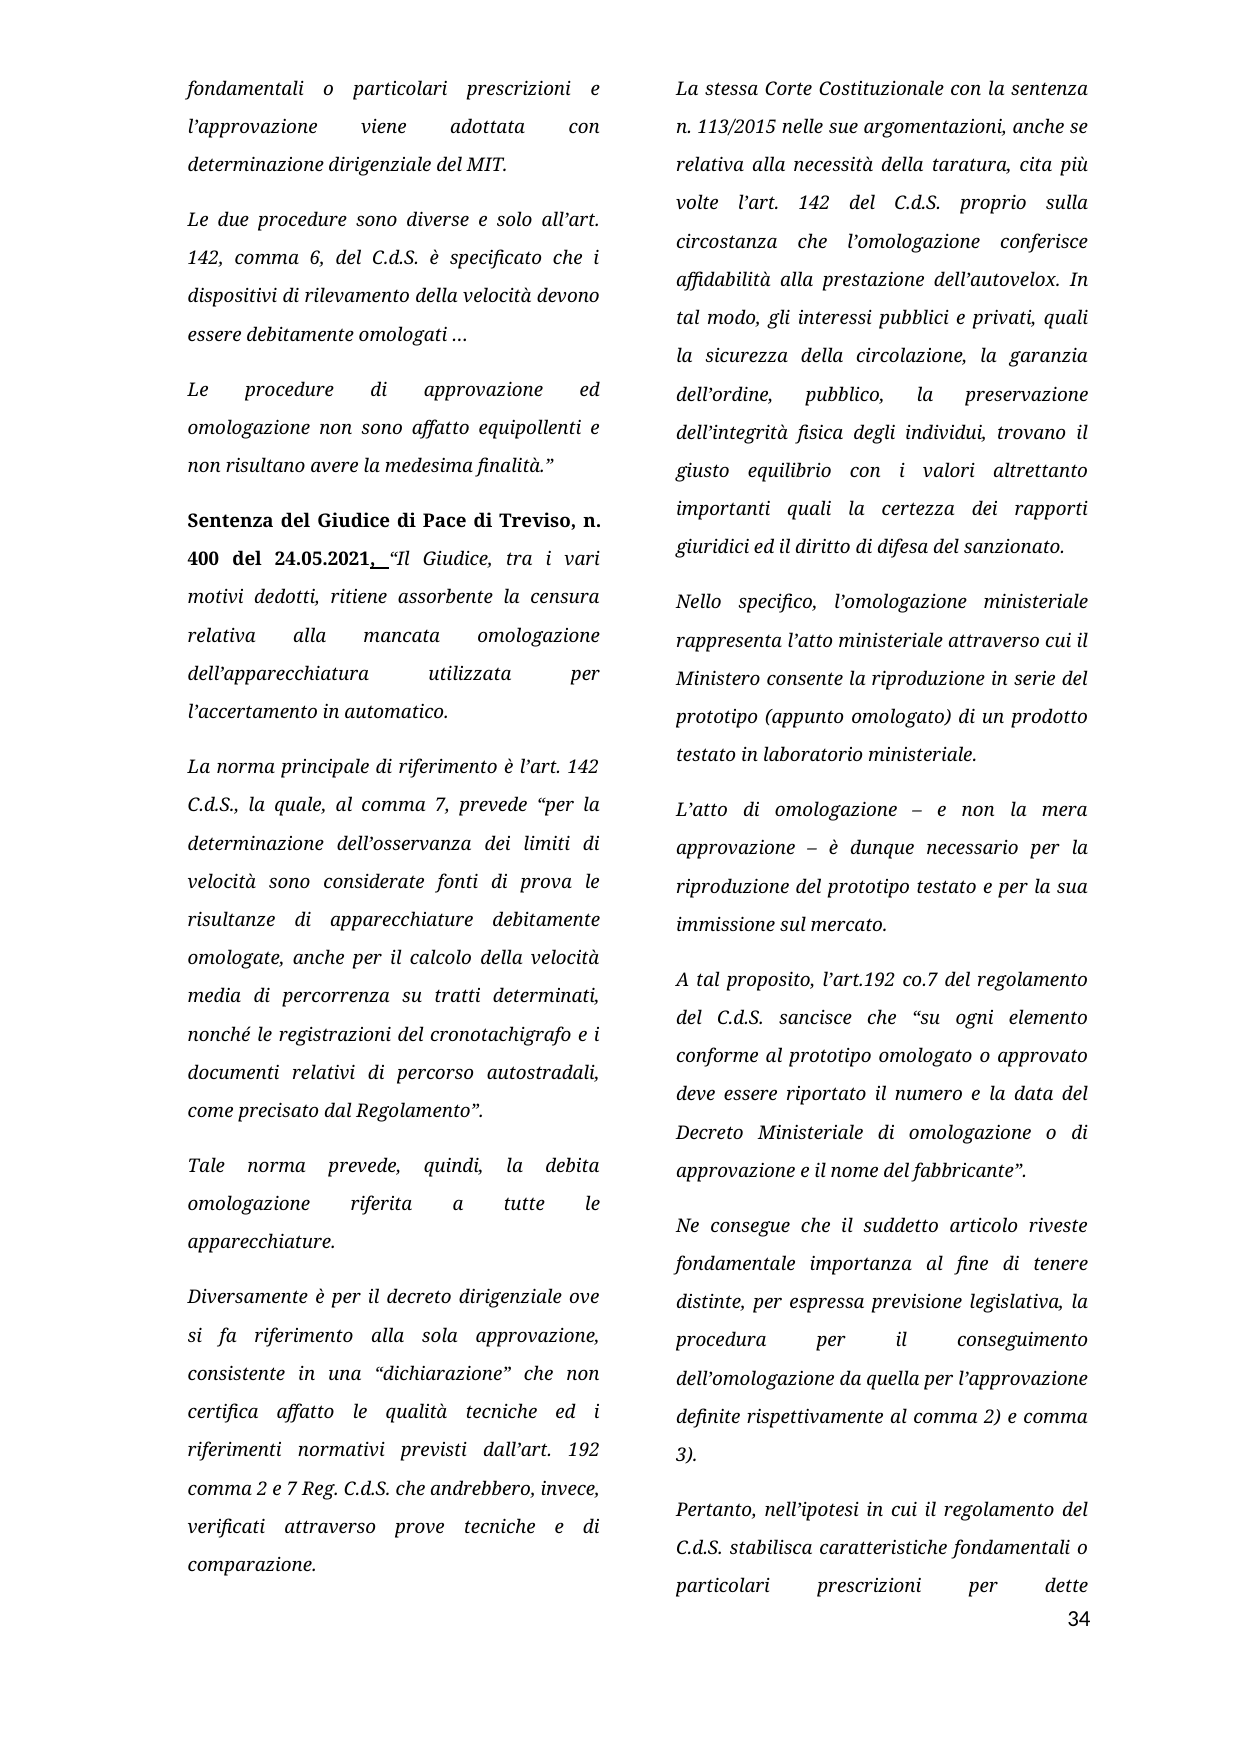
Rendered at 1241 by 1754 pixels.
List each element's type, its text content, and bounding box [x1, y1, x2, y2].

text Pertanto, nell’ipotesi in cui il regolamento del C.d.S. stabilisca caratteristiche fondamentali o particolari prescrizioni per dette [676, 1496, 1090, 1598]
text Nello specifico, l’omologazione ministeriale rappresenta l’atto ministeriale attraverso cui il Ministero consente la riproduzione in serie del prototipo (appunto omologato) di un prodotto testato in laboratorio ministeriale. [676, 589, 1090, 767]
text Le procedure di approvazione ed omologazione non sono affatto equipollenti e non risultano avere la medesima finalità.” [187, 376, 602, 478]
text La stessa Corte Costituzionale con la sentenza n. 113/2015 nelle sue argomentazioni, anche se relativa alla necessità della taratura, cita più volte l’art. 142 del C.d.S. proprio sulla circostanza che l’omologazione conferisce affidabilità alla prestazione dell’autovelox. In tal modo, gli interessi pubblici e privati, quali la sicurezza della circolazione, la garanzia dell’ordine, pubblico, la preservazione dell’integrità fisica degli individui, trovano il giusto equilibrio con i valori altrettanto importanti quali la certezza dei rapporti giuridici ed il diritto di difesa del sanzionato. [676, 75, 1090, 559]
text Tale norma prevede, quindi, la debita omologazione riferita a tutte le apparecchiature. [187, 1152, 602, 1254]
text Diversamente è per il decreto dirigenziale ove si fa riferimento alla sola approvazione, consistente in una “dichiarazione” che non certifica affatto le qualità tecniche ed i riferimenti normativi previsti dall’art. 192 comma 2 e 7 Reg. C.d.S. che andrebbero, invece, verificati attraverso prove tecniche e di comparazione. [187, 1284, 602, 1577]
text Ne consegue che il suddetto articolo riveste fondamentale importanza al fine di tenere distinte, per espressa previsione legislativa, la procedura per il conseguimento dell’omologazione da quella per l’approvazione definite rispettivamente al comma 2) e comma 3). [676, 1212, 1090, 1467]
text La norma principale di riferimento è l’art. 142 C.d.S., la quale, al comma 7, prevede “per la determinazione dell’osservanza dei limiti di velocità sono considerate fonti di prova le risultanze di apparecchiature debitamente omologate, anche per il calcolo della velocità media di percorrenza su tratti determinati, nonché le registrazioni del cronotachigrafo e i documenti relativi di percorso autostradali, come precisato dal Regolamento”. [187, 753, 602, 1123]
text L’atto di omologazione – e non la mera approvazione – è dunque necessario per la riproduzione del prototipo testato e per la sua immissione sul mercato. [676, 796, 1090, 937]
text Sentenza del Giudice di Pace di Treviso, n. 400 del 24.05.2021, “Il Giudice, tra i vari motivi dedotti, ritiene assorbente la censura relativa alla mancata omologazione dell’apparecchiatura utilizzata per l’accertamento in automatico. [187, 507, 602, 724]
text A tal proposito, l’art.192 co.7 del regolamento del C.d.S. sancisce che “su ogni elemento conforme al prototipo omologato o approvato deve essere riportato il numero e la data del Decreto Ministeriale di omologazione o di approvazione e il nome del fabbricante”. [676, 966, 1090, 1183]
text Le due procedure sono diverse e solo all’art. 142, comma 6, del C.d.S. è specificato che i dispositivi di rilevamento della velocità devono essere debitamente omologati … [187, 206, 602, 347]
text fondamentali o particolari prescrizioni e l’approvazione viene adottata con determinazione dirigenziale del MIT. [187, 75, 602, 177]
